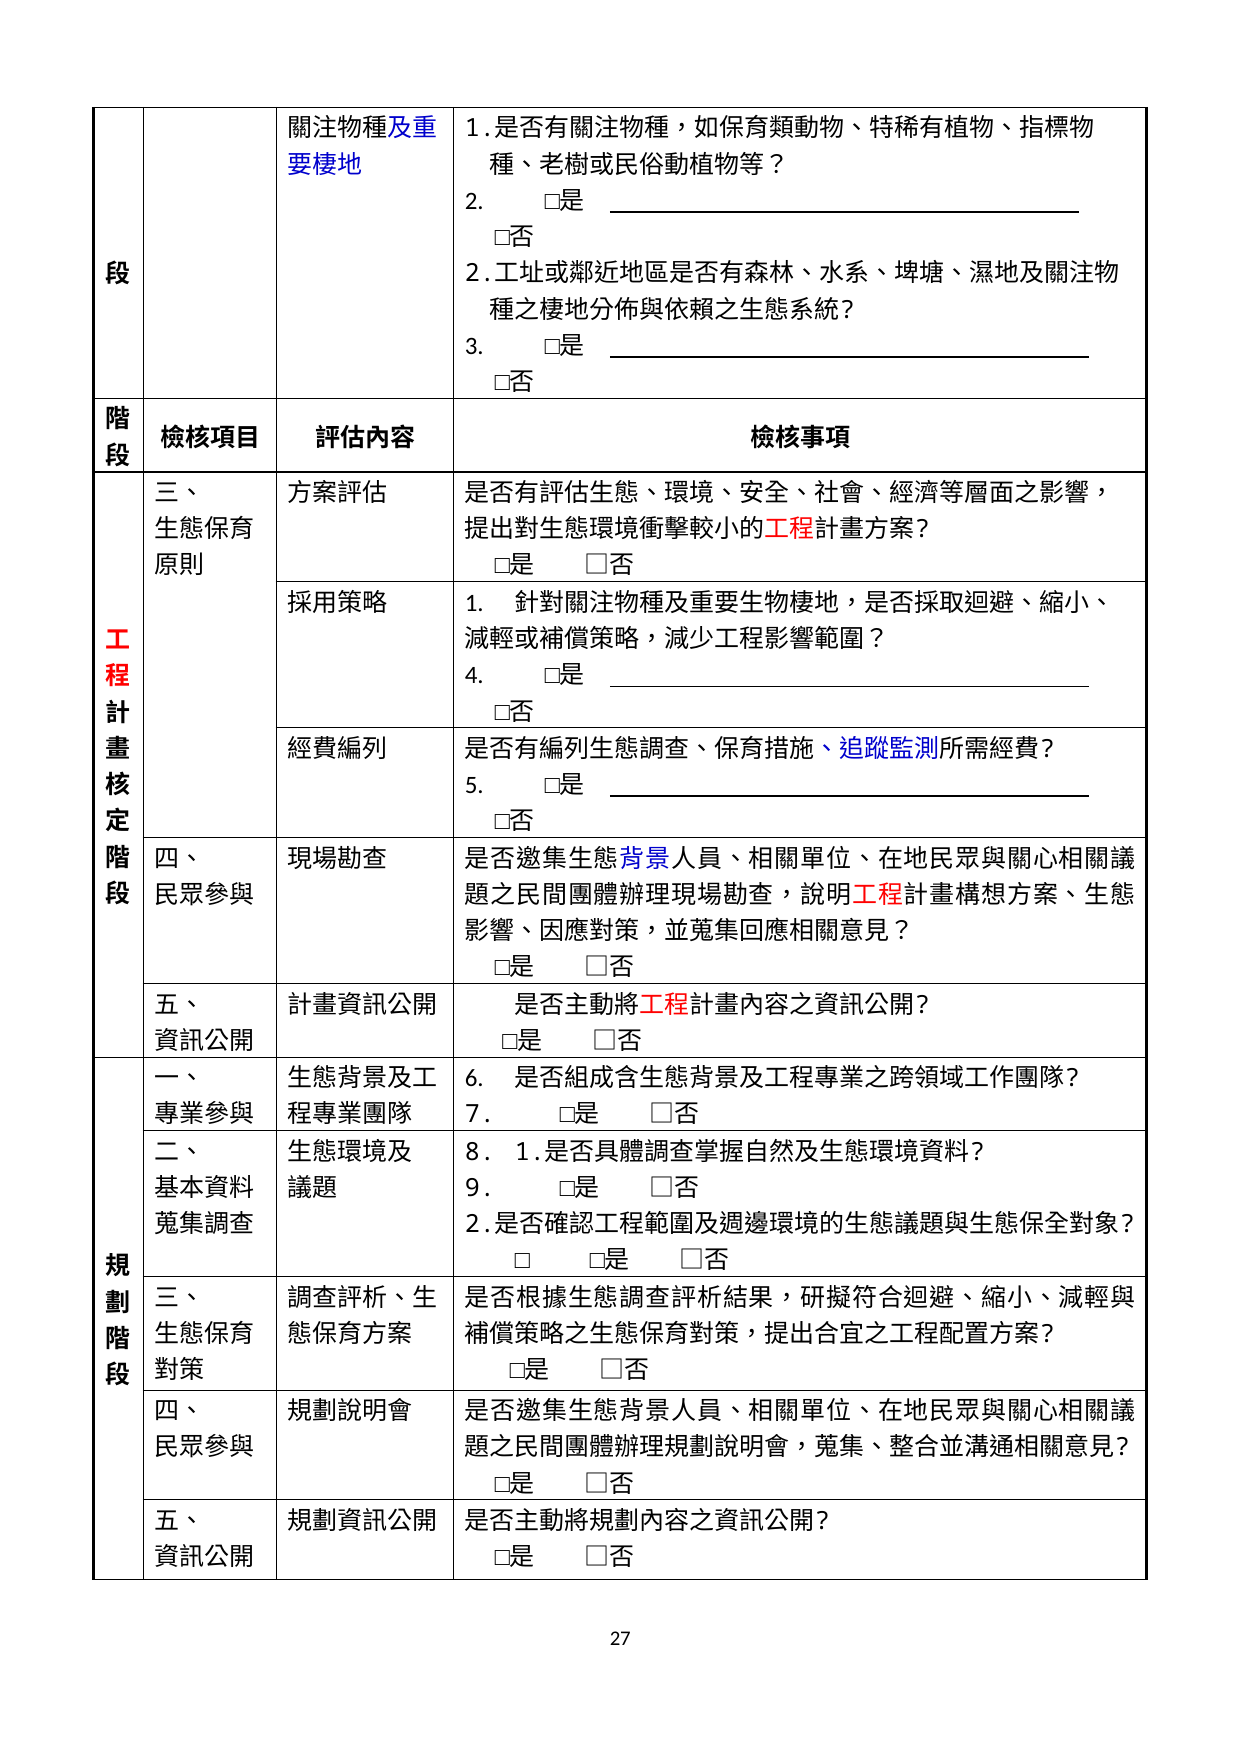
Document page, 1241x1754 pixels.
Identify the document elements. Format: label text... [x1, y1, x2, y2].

table_cell 四、 民眾參與 [144, 1391, 276, 1499]
table_cell 是否邀集生態背景人員、相關單位、在地民眾與關心相關議題之民間團體辦理規劃說明會，蒐集、整合並溝通相關意見? □是 □否 [454, 1391, 1145, 1499]
table_cell 檢核項目 [144, 399, 276, 471]
table_cell 是否主動將規劃內容之資訊公開? □是 □否 [454, 1500, 1145, 1579]
table_cell 階段 [95, 399, 143, 471]
table_cell 是否組成含生態背景及工程專業之跨領域工作團隊? □是 □否 [454, 1058, 1145, 1130]
table_cell 規劃資訊公開 [277, 1500, 453, 1579]
table_cell 1.是否有關注物種，如保育類動物、特稀有植物、指標物種、老樹或民俗動植物等？ □是 □否 2.工址或鄰近地區是否有森林、水系、埤塘、濕地及關注物種之棲地分佈與依賴之生態系統? □是 □否 [454, 108, 1145, 398]
table_cell 二、 基本資料蒐集調查 [144, 1131, 276, 1276]
table_cell 工程計畫核定階段 [95, 473, 143, 1057]
table_cell 計畫資訊公開 [277, 984, 453, 1057]
table_cell 五、 資訊公開 [144, 1500, 276, 1579]
table_cell 調查評析、生態保育方案 [277, 1277, 453, 1389]
table_cell 針對關注物種及重要生物棲地，是否採取迴避、縮小、減輕或補償策略，減少工程影響範圍？ □是 □否 [454, 582, 1145, 727]
table_cell 生態環境及 議題 [277, 1131, 453, 1276]
table_cell 經費編列 [277, 728, 453, 837]
table_cell 是否邀集生態背景人員、相關單位、在地民眾與關心相關議題之民間團體辦理現場勘查，說明工程計畫構想方案、生態影響、因應對策，並蒐集回應相關意見？ □是 □否 [454, 838, 1145, 983]
table_cell 五、 資訊公開 [144, 984, 276, 1057]
table_cell 三、 生態保育對策 [144, 1277, 276, 1389]
table_cell 段 [95, 108, 143, 398]
table_cell 生態背景及工程專業團隊 [277, 1058, 453, 1130]
table_cell 一、 專業參與 [144, 1058, 276, 1130]
table_cell 規劃階段 [95, 1058, 143, 1579]
table_cell 四、 民眾參與 [144, 838, 276, 983]
table_cell 現場勘查 [277, 838, 453, 983]
table_cell 方案評估 [277, 473, 453, 581]
table_cell 檢核事項 [454, 399, 1145, 471]
table_cell 是否主動將工程計畫內容之資訊公開? □是 □否 [454, 984, 1145, 1057]
table_cell 評估內容 [277, 399, 453, 471]
table_cell 是否有評估生態、環境、安全、社會、經濟等層面之影響，提出對生態環境衝擊較小的工程計畫方案? □是 □否 [454, 473, 1145, 581]
table_cell 是否有編列生態調查、保育措施、追蹤監測所需經費? □是 □否 [454, 728, 1145, 837]
table_cell 規劃說明會 [277, 1391, 453, 1499]
table_cell 關注物種及重要棲地 [277, 108, 453, 398]
table_cell [144, 108, 276, 398]
table_cell 採用策略 [277, 582, 453, 727]
table_cell 三、 生態保育原則 [144, 473, 276, 837]
table_cell 是否根據生態調查評析結果，研擬符合迴避、縮小、減輕與補償策略之生態保育對策，提出合宜之工程配置方案? □是 □否 [454, 1277, 1145, 1389]
table_cell 1.是否具體調查掌握自然及生態環境資料? □是 □否 2.是否確認工程範圍及週邊環境的生態議題與生態保全對象? □ □是 □否 [454, 1131, 1145, 1276]
